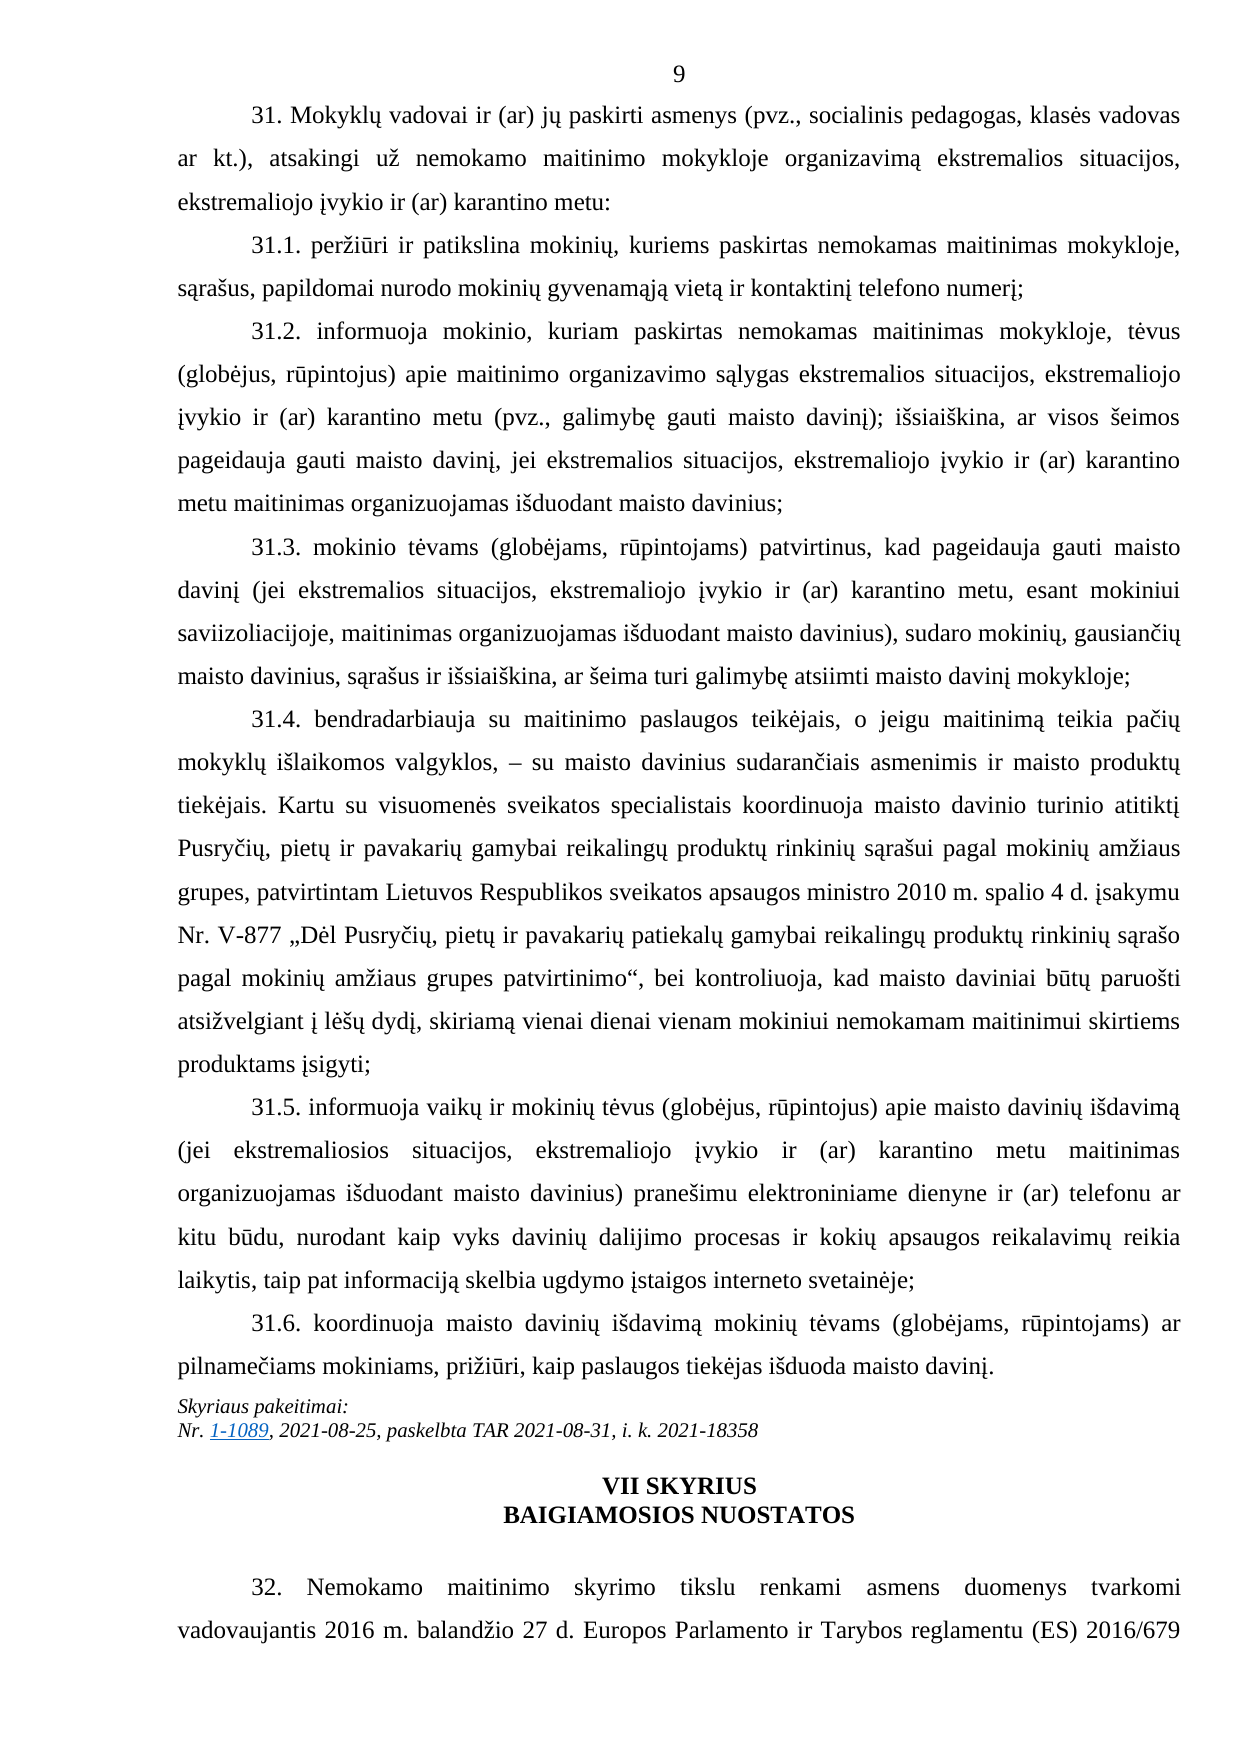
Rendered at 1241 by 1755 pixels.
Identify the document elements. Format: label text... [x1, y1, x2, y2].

text 31. Mokyklų vadovai ir (ar) jų paskirti asmenys (pvz., socialinis pedagogas, klasės vadovas ar kt.), atsakingi už nemokamo maitinimo mokykloje organizavimą ekstremalios situacijos, ekstremaliojo įvykio ir (ar) karantino metu: [177, 100, 1181, 215]
text 32. Nemokamo maitinimo skyrimo tikslu renkami asmens duomenys tvarkomi vadovaujantis 2016 m. balandžio 27 d. Europos Parlamento ir Tarybos reglamentu (ES) 2016/679 [177, 1572, 1181, 1643]
text 31.5. informuoja vaikų ir mokinių tėvus (globėjus, rūpintojus) apie maisto davinių išdavimą (jei ekstremaliosios situacijos, ekstremaliojo įvykio ir (ar) karantino metu maitinimas organizuojamas išduodant maisto davinius) pranešimu elektroniniame dienyne ir (ar) telefonu ar kitu būdu, nurodant kaip vyks davinių dalijimo procesas ir kokių apsaugos reikalavimų reikia laikytis, taip pat informaciją skelbia ugdymo įstaigos interneto svetainėje; [177, 1092, 1181, 1293]
text BAIGIAMOSIOS NUOSTATOS [177, 1500, 1181, 1528]
text Skyriaus pakeitimai: [177, 1394, 1181, 1418]
text 31.1. peržiūri ir patikslina mokinių, kuriems paskirtas nemokamas maitinimas mokykloje, sąrašus, papildomai nurodo mokinių gyvenamąją vietą ir kontaktinį telefono numerį; [177, 230, 1181, 302]
text 31.4. bendradarbiauja su maitinimo paslaugos teikėjais, o jeigu maitinimą teikia pačių mokyklų išlaikomos valgyklos, – su maisto davinius sudarančiais asmenimis ir maisto produktų tiekėjais. Kartu su visuomenės sveikatos specialistais koordinuoja maisto davinio turinio atitiktį Pusryčių, pietų ir pavakarių gamybai reikalingų produktų rinkinių sąrašui pagal mokinių amžiaus grupes, patvirtintam Lietuvos Respublikos sveikatos apsaugos ministro 2010 m. spalio 4 d. įsakymu Nr. V-877 „Dėl Pusryčių, pietų ir pavakarių patiekalų gamybai reikalingų produktų rinkinių sąrašo pagal mokinių amžiaus grupes patvirtinimo“, bei kontroliuoja, kad maisto daviniai būtų paruošti atsižvelgiant į lėšų dydį, skiriamą vienai dienai vienam mokiniui nemokamam maitinimui skirtiems produktams įsigyti; [177, 704, 1181, 1078]
text Nr. 1-1089, 2021-08-25, paskelbta TAR 2021-08-31, i. k. 2021-18358 [177, 1418, 1181, 1442]
text 31.2. informuoja mokinio, kuriam paskirtas nemokamas maitinimas mokykloje, tėvus (globėjus, rūpintojus) apie maitinimo organizavimo sąlygas ekstremalios situacijos, ekstremaliojo įvykio ir (ar) karantino metu (pvz., galimybę gauti maisto davinį); išsiaiškina, ar visos šeimos pageidauja gauti maisto davinį, jei ekstremalios situacijos, ekstremaliojo įvykio ir (ar) karantino metu maitinimas organizuojamas išduodant maisto davinius; [177, 316, 1181, 517]
text 31.3. mokinio tėvams (globėjams, rūpintojams) patvirtinus, kad pageidauja gauti maisto davinį (jei ekstremalios situacijos, ekstremaliojo įvykio ir (ar) karantino metu, esant mokiniui saviizoliacijoje, maitinimas organizuojamas išduodant maisto davinius), sudaro mokinių, gausiančių maisto davinius, sąrašus ir išsiaiškina, ar šeima turi galimybę atsiimti maisto davinį mokykloje; [177, 532, 1181, 690]
text 31.6. koordinuoja maisto davinių išdavimą mokinių tėvams (globėjams, rūpintojams) ar pilnamečiams mokiniams, prižiūri, kaip paslaugos tiekėjas išduoda maisto davinį. [177, 1308, 1181, 1380]
text VII SKYRIUS [177, 1471, 1181, 1500]
